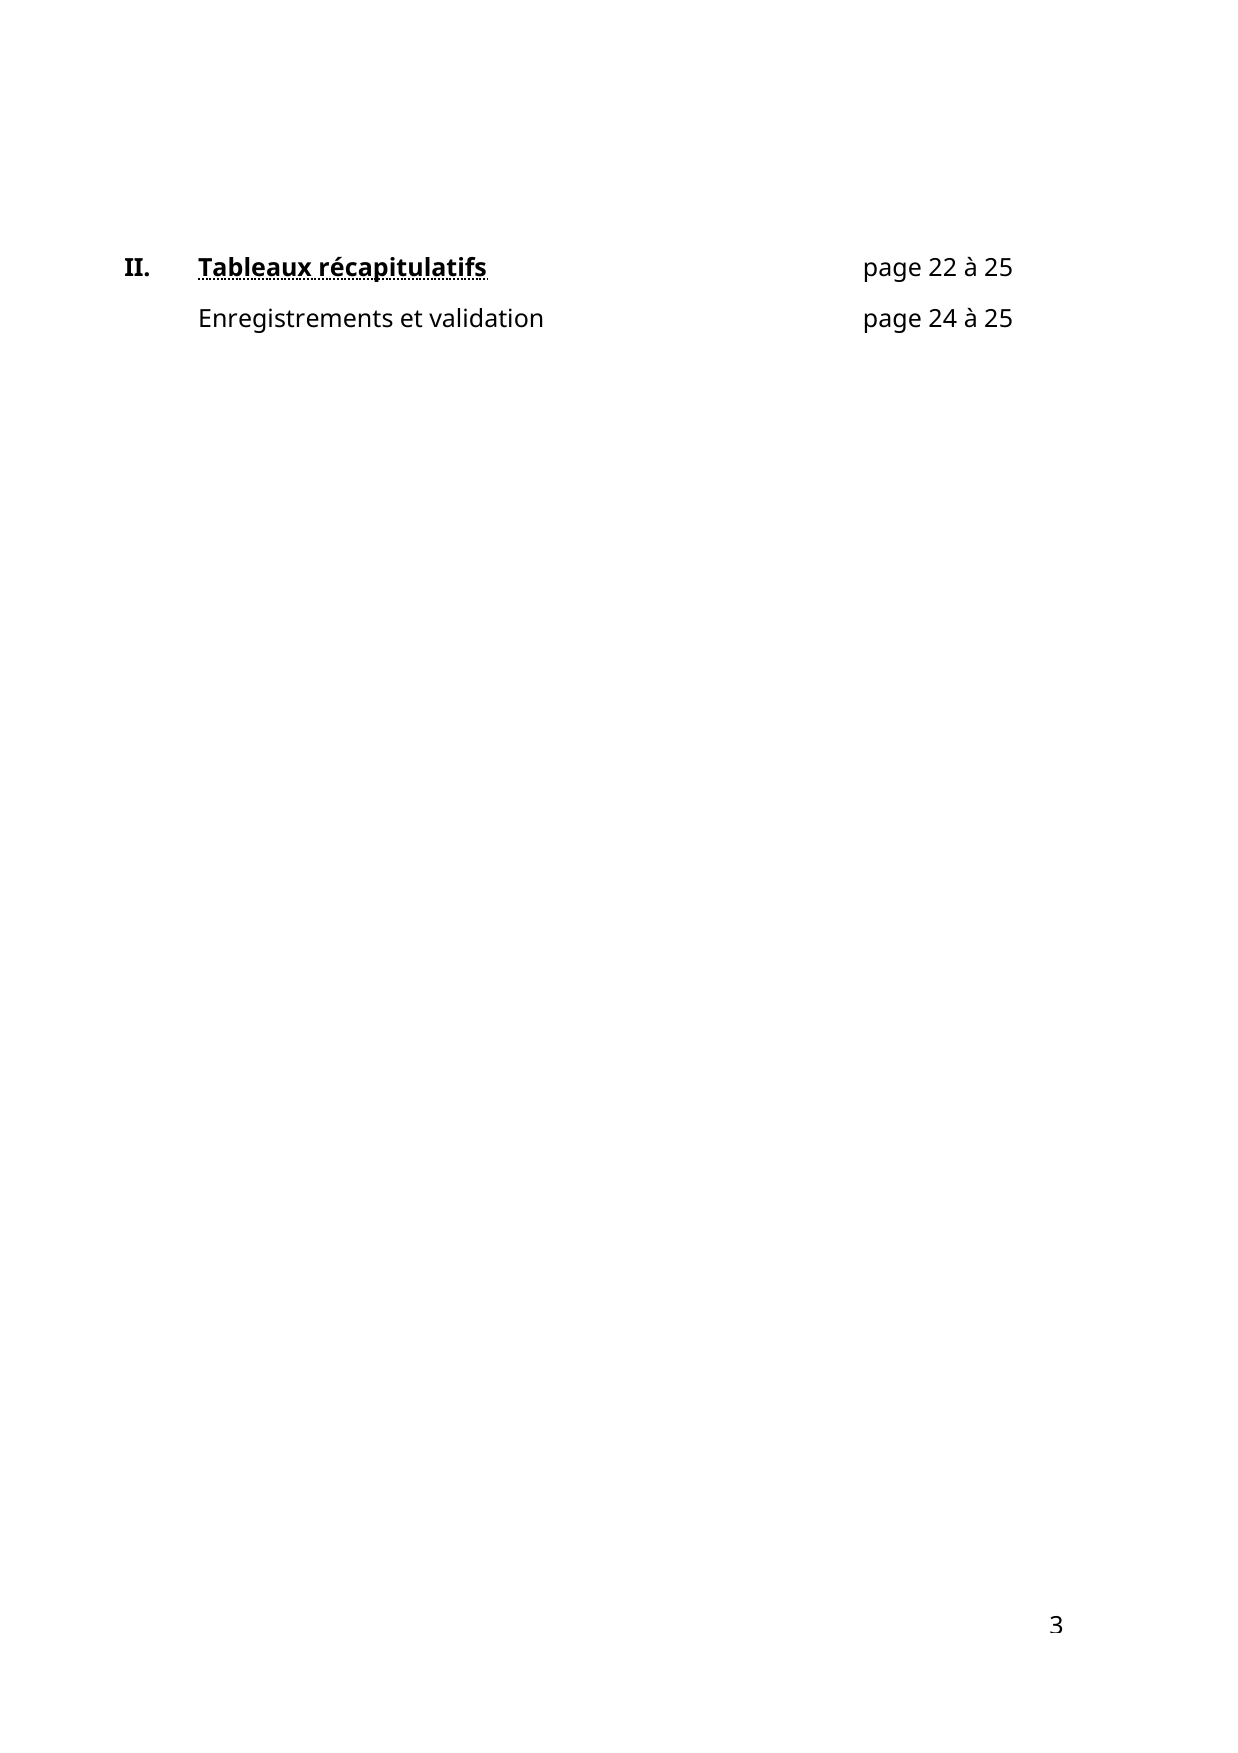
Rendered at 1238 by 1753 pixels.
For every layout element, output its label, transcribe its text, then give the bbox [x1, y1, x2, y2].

text II. Tableaux récapitulatifs page 22 à 25 [124, 249, 1114, 283]
text Enregistrements et validation page 24 à 25 [124, 301, 1114, 334]
